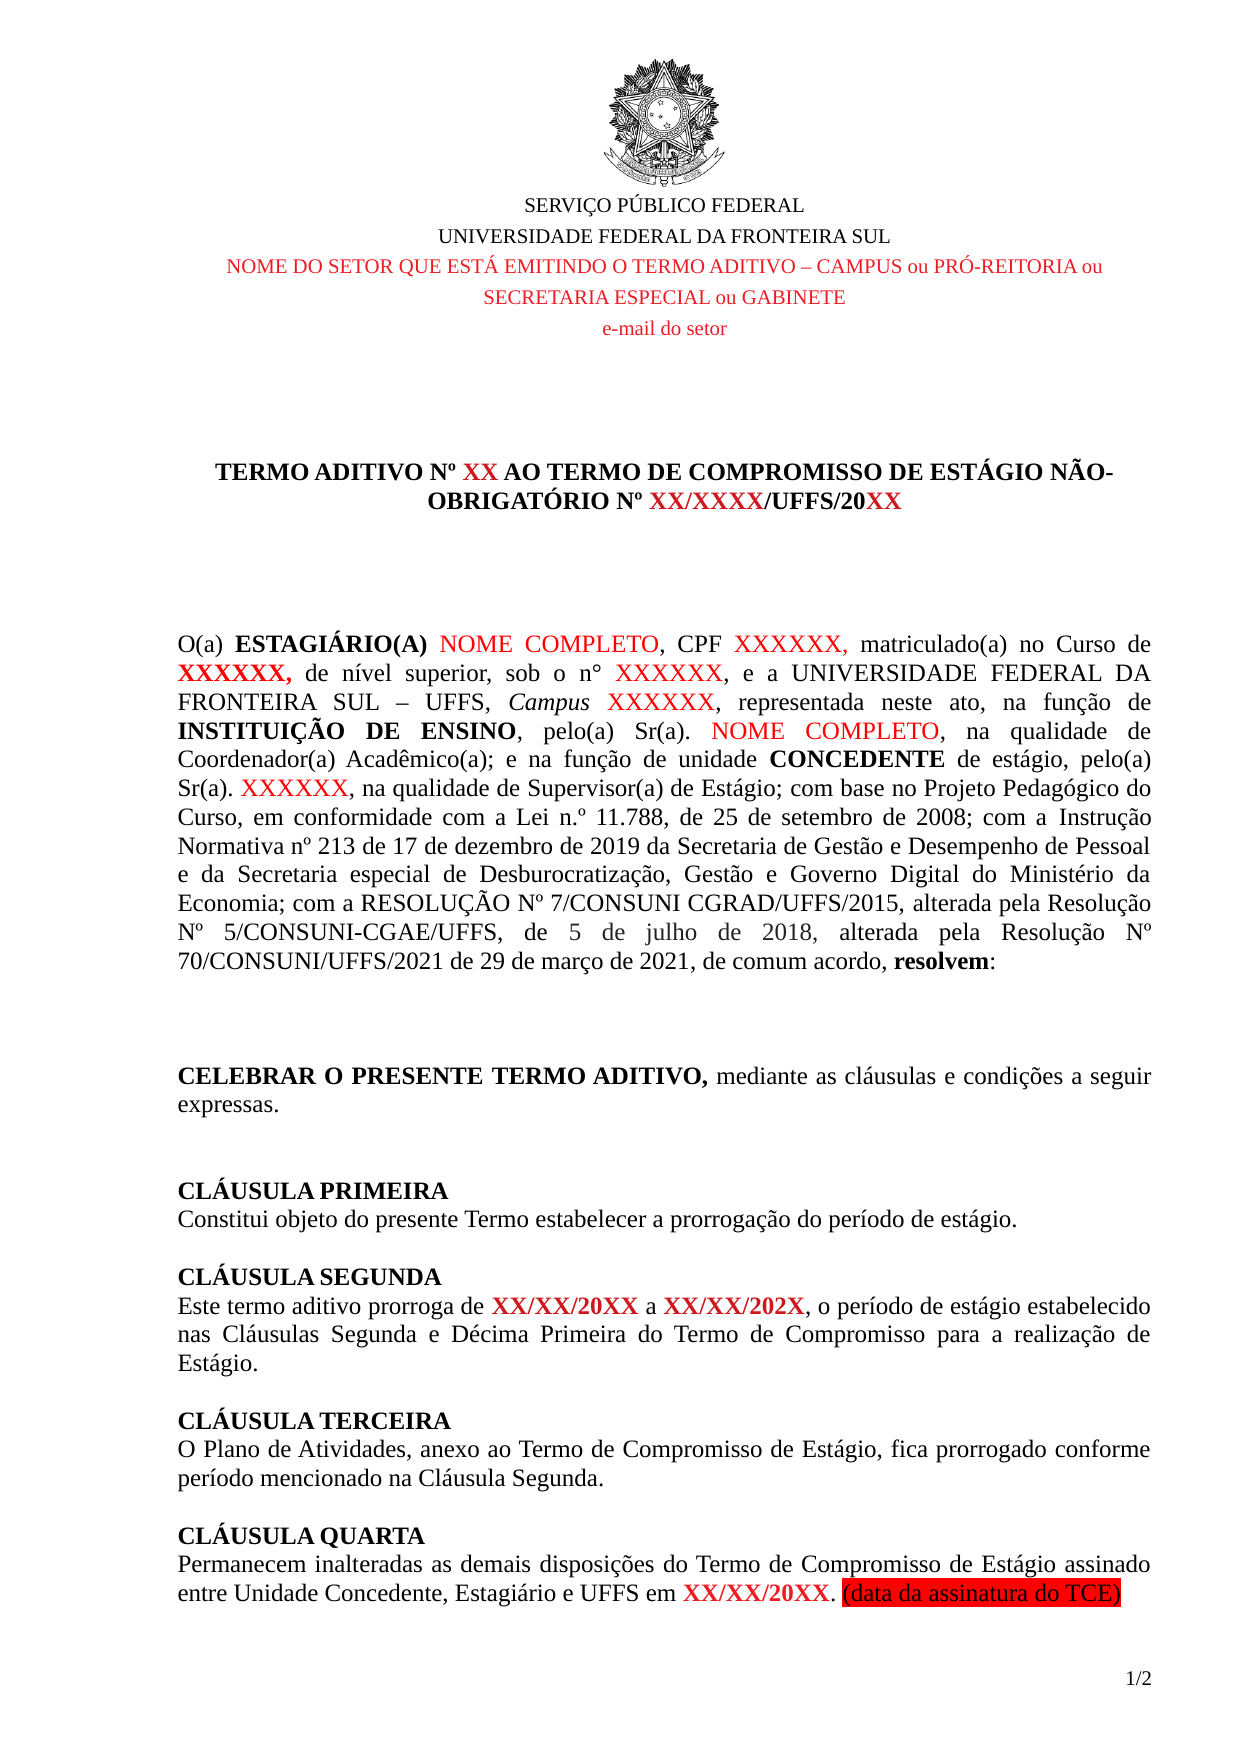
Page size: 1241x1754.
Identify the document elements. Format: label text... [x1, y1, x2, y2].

text Este termo aditivo prorroga de XX/XX/20XX a XX/XX/202X, o período de estágio estabelecido nas Cláusulas Segunda e Décima Primeira do Termo de Compromisso para a realização de Estágio. [177, 1291, 1152, 1377]
text CELEBRAR O PRESENTE TERMO ADITIVO, mediante as cláusulas e condições a seguir expressas. [177, 1061, 1152, 1118]
text Permanecem inalteradas as demais disposições do Termo de Compromisso de Estágio assinado entre Unidade Concedente, Estagiário e UFFS em XX/XX/20XX. (data da assinatura do TCE) [177, 1549, 1152, 1607]
text O Plano de Atividades, anexo ao Termo de Compromisso de Estágio, fica prorrogado conforme período mencionado na Cláusula Segunda. [177, 1434, 1152, 1492]
text CLÁUSULA SEGUNDA [177, 1262, 1152, 1291]
text TERMO ADITIVO Nº xx AO TERMO DE COMPROMISSO DE ESTÁGIO não-obrigatório Nº xx/xxxx/UFFS/20xx [177, 457, 1152, 514]
text O(a) ESTAGIÁRIO(A) NOME COMPLETO, CPF XXXXXX, matriculado(a) no Curso de XXXXXX, de nível superior, sob o n° XXXXXX, e a UNIVERSIDADE FEDERAL DA FRONTEIRA SUL – UFFS, Campus XXXXXX, representada neste ato, na função de INSTITUIÇÃO DE ENSINO, pelo(a) Sr(a). NOME COMPLETO, na qualidade de Coordenador(a) Acadêmico(a); e na função de unidade CONCEDENTE de estágio, pelo(a) Sr(a). XXXXXX, na qualidade de Supervisor(a) de Estágio; com base no Projeto Pedagógico do Curso, em conformidade com a Lei n.º 11.788, de 25 de setembro de 2008; com a Instrução Normativa nº 213 de 17 de dezembro de 2019 da Secretaria de Gestão e Desempenho de Pessoal e da Secretaria especial de Desburocratização, Gestão e Governo Digital do Ministério da Economia; com a RESOLUÇÃO Nº 7/CONSUNI CGRAD/UFFS/2015, alterada pela Resolução Nº 5/CONSUNI-CGAE/UFFS, de 5 de julho de 2018, alterada pela Resolução Nº 70/CONSUNI/UFFS/2021 de 29 de março de 2021, de comum acordo, resolvem: [177, 629, 1152, 974]
text Constitui objeto do presente Termo estabelecer a prorrogação do período de estágio. [177, 1204, 1152, 1233]
text CLÁUSULA TERCEIRA [177, 1406, 1152, 1434]
text CLÁUSULA PRIMEIRA [177, 1176, 1152, 1204]
text CLÁUSULA QUARTA [177, 1521, 1152, 1549]
